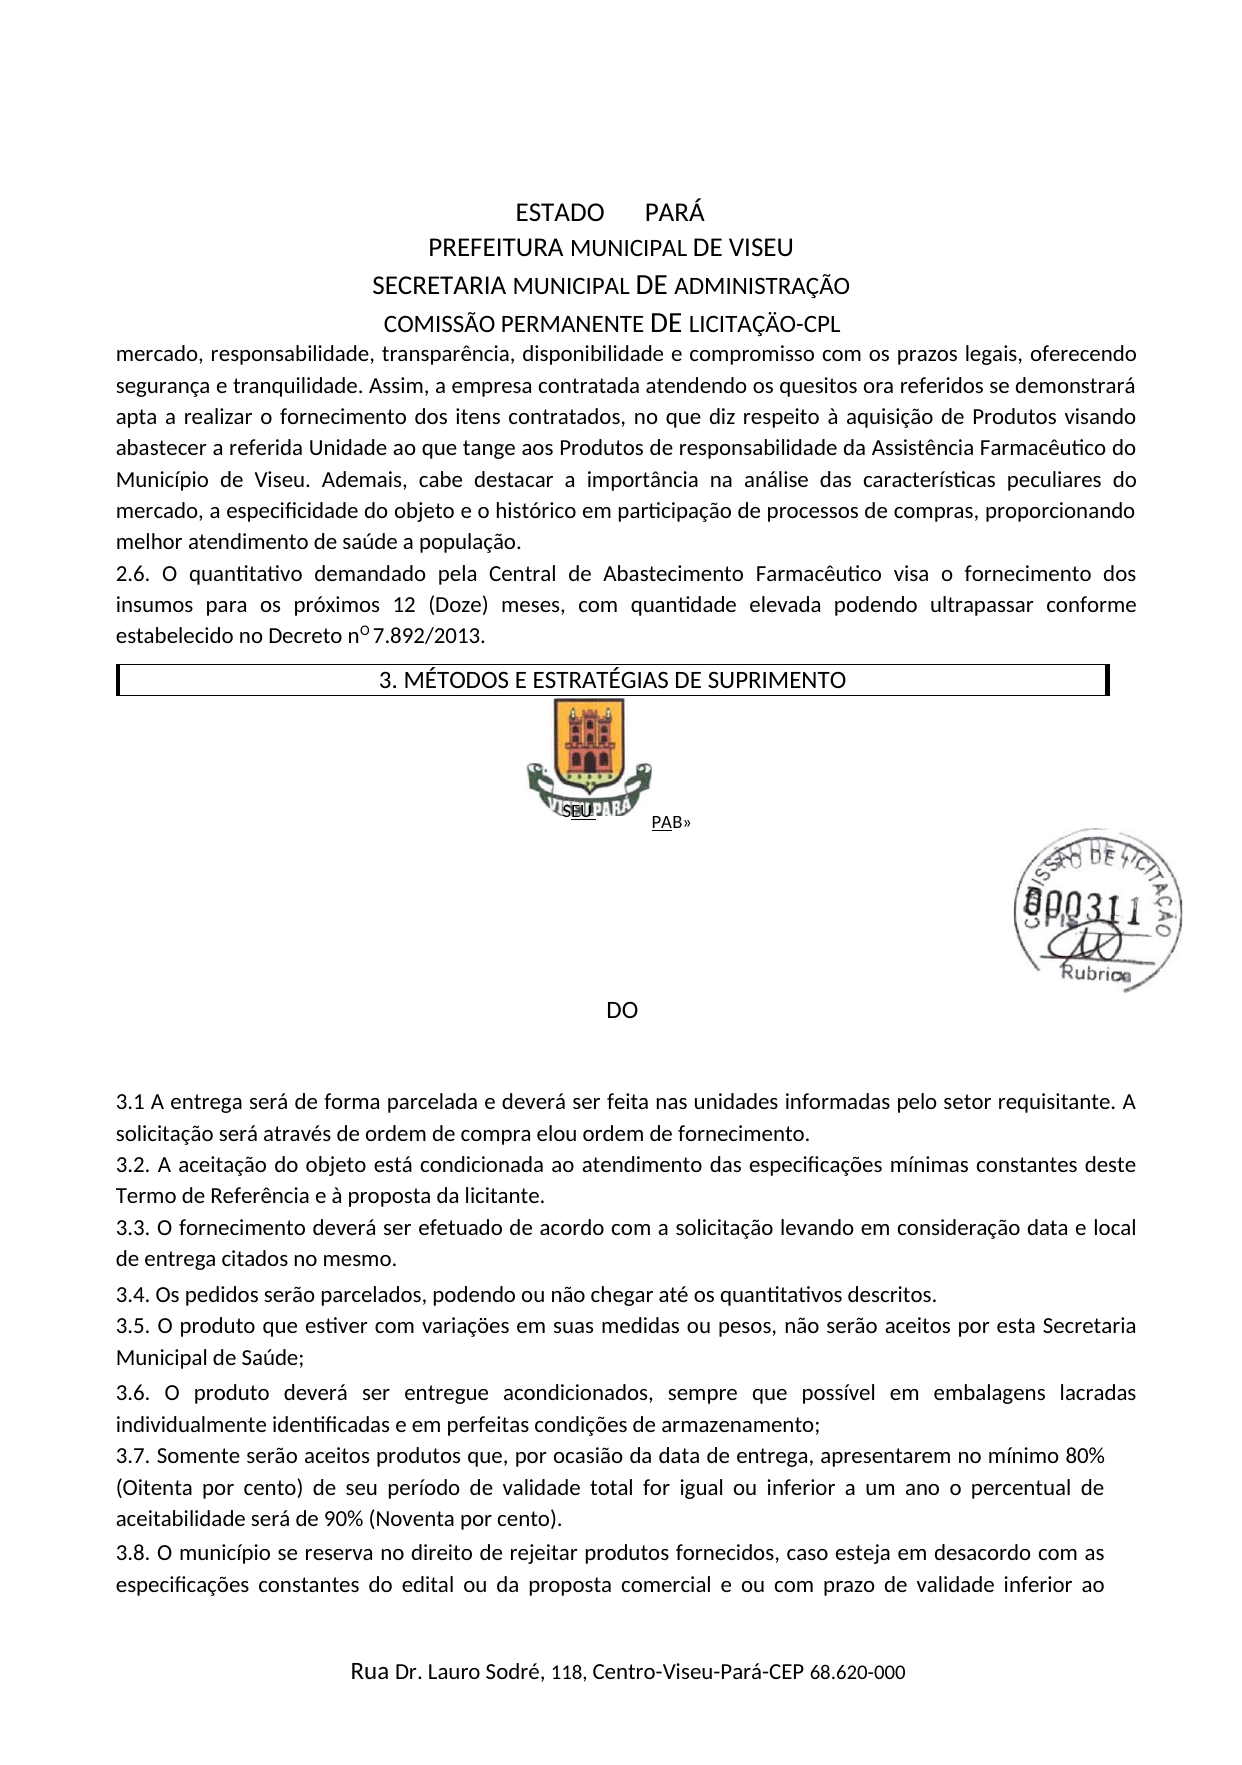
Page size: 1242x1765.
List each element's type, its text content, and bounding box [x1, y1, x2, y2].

text 3.3. O fornecimento deverá ser efetuado de acordo com a solicitação levando em consideração data e local de entrega citados no mesmo. [116, 1213, 1138, 1272]
text 3.2. A aceitação do objeto está condicionada ao atendimento das especificações mínimas constantes deste Termo de Referência e à proposta da licitante. [116, 1150, 1138, 1209]
text 3.6. O produto deverá ser entregue acondicionados, sempre que possível em embalagens lacradas individualmente identificadas e em perfeitas condições de armazenamento; [116, 1378, 1138, 1438]
text DO [116, 994, 1134, 1024]
text PAB» [116, 698, 1182, 992]
text mercado, responsabilidade, transparência, disponibilidade e compromisso com os prazos legais, oferecendo segurança e tranquilidade. Assim, a empresa contratada atendendo os quesitos ora referidos se demonstrará apta a realizar o fornecimento dos itens contratados, no que diz respeito à aquisição de Produtos visando abastecer a referida Unidade ao que tange aos Produtos de responsabilidade da Assistência Farmacêutico do Município de Viseu. Ademais, cabe destacar a importância na análise das características peculiares do mercado, a especificidade do objeto e o histórico em participação de processos de compras, proporcionando melhor atendimento de saúde a população. [116, 339, 1138, 556]
text 3.4. Os pedidos serão parcelados, podendo ou não chegar até os quantitativos descritos. [116, 1280, 1138, 1308]
text 3.5. O produto que estiver com variaçöes em suas medidas ou pesos, não serão aceitos por esta Secretaria Municipal de Saúde; [116, 1312, 1138, 1371]
text 3.7. Somente serão aceitos produtos que, por ocasião da data de entrega, apresentarem no mínimo 80% (Oitenta por cento) de seu período de validade total for igual ou inferior a um ano o percentual de aceitabilidade será de 90% (Noventa por cento). [116, 1441, 1107, 1532]
text 3.8. O município se reserva no direito de rejeitar produtos fornecidos, caso esteja em desacordo com as especificações constantes do edital ou da proposta comercial e ou com prazo de validade inferior ao [116, 1538, 1107, 1598]
subtitle 3. MÉTODOS E ESTRATÉGIAS DE SUPRIMENTO [120, 665, 1105, 695]
text 2.6. O quantitativo demandado pela Central de Abastecimento Farmacêutico visa o fornecimento dos insumos para os próximos 12 (Doze) meses, com quantidade elevada podendo ultrapassar conforme estabelecido no Decreto nO 7.892/2013. [116, 559, 1138, 650]
text 3.1 A entrega será de forma parcelada e deverá ser feita nas unidades informadas pelo setor requisitante. A solicitação será através de ordem de compra elou ordem de fornecimento. [116, 1087, 1138, 1147]
